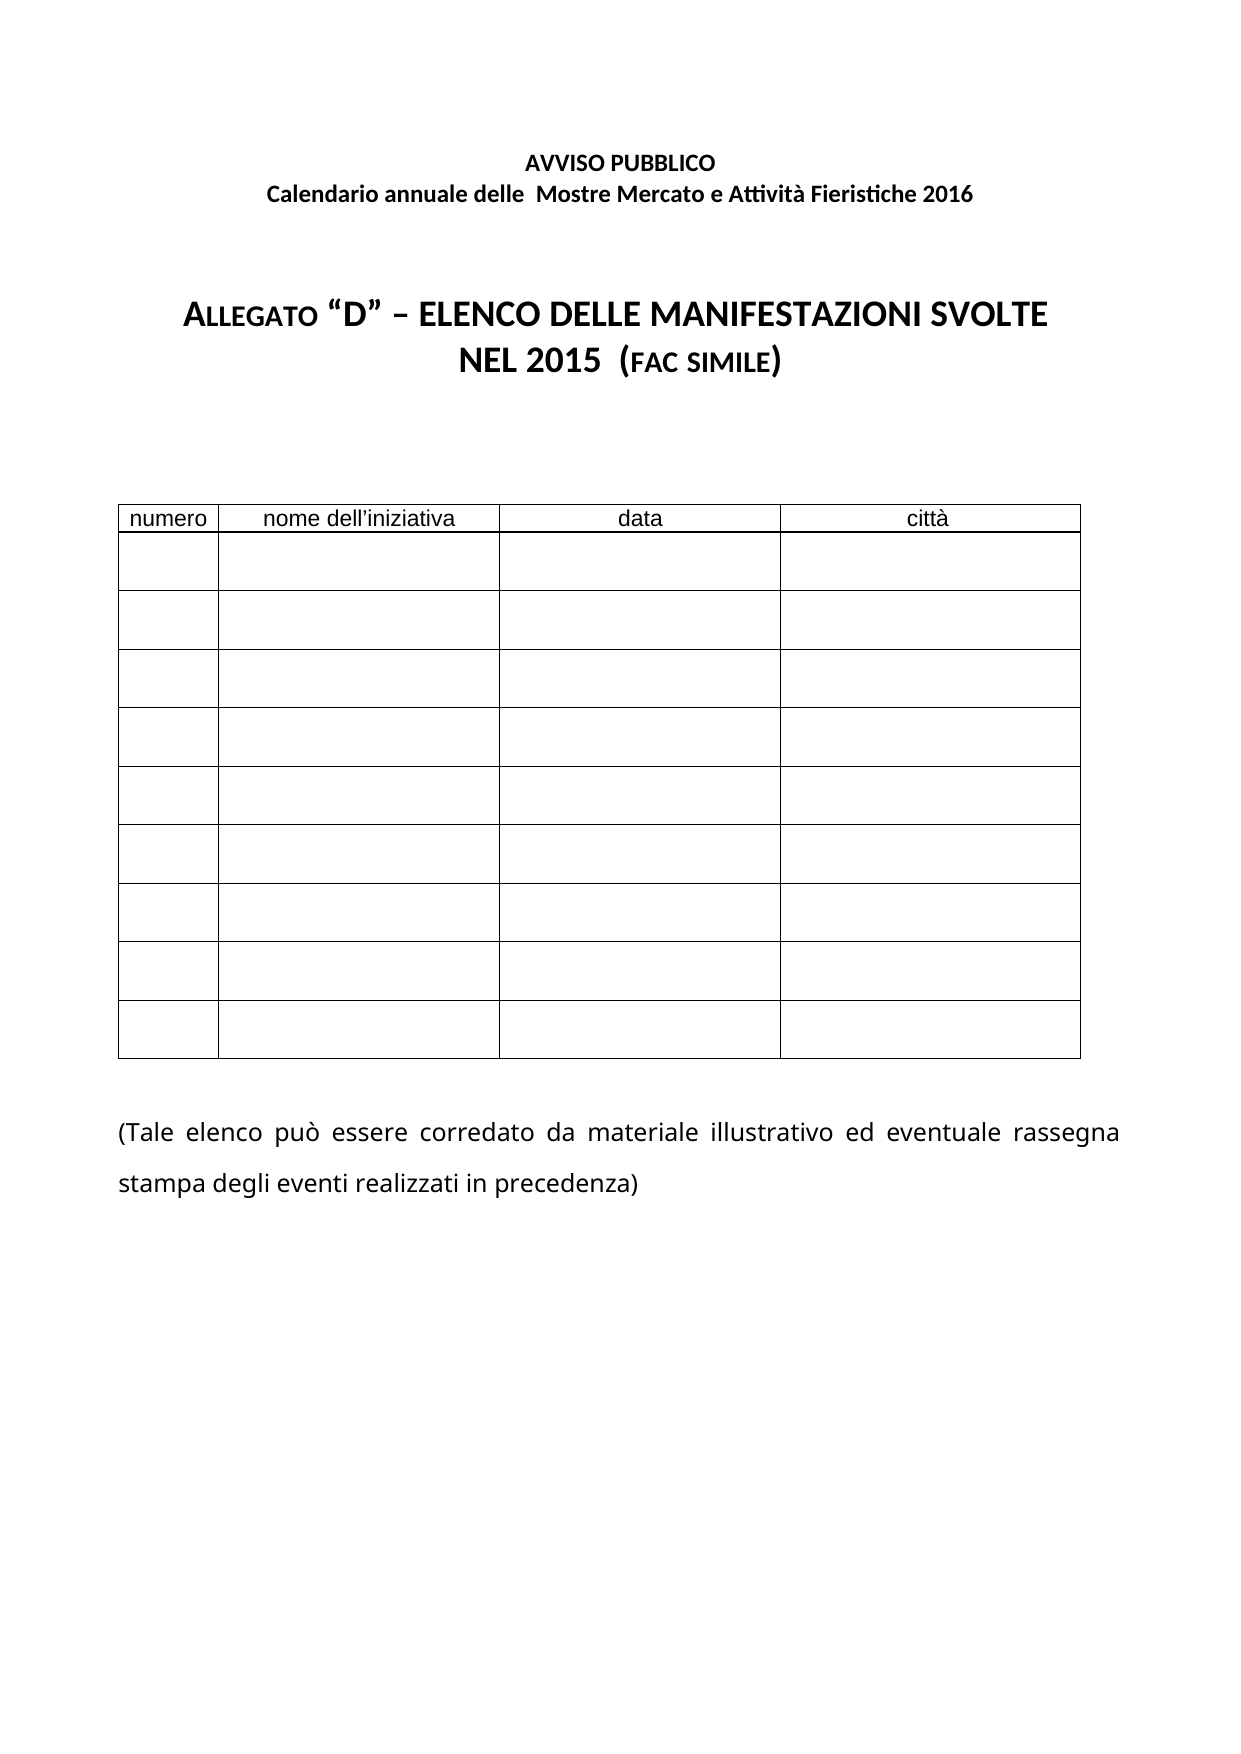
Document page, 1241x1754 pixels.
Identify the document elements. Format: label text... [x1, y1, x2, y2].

table_cell [119, 767, 218, 824]
table_header numero [119, 505, 218, 531]
table_cell [219, 533, 499, 590]
table_cell [119, 825, 218, 883]
table_header città [781, 505, 1080, 531]
table_cell [781, 767, 1080, 824]
table_cell [781, 708, 1080, 766]
table_cell [781, 591, 1080, 648]
table_cell [219, 884, 499, 941]
table_cell [500, 767, 780, 824]
table_cell [219, 767, 499, 824]
table_header nome dell’iniziativa [219, 505, 499, 531]
table_cell [781, 533, 1080, 590]
table_cell [219, 942, 499, 1000]
table_header data [500, 505, 780, 531]
table_cell [781, 942, 1080, 1000]
table_cell [500, 825, 780, 883]
table_cell [500, 942, 780, 1000]
table_cell [500, 533, 780, 590]
table_cell [500, 650, 780, 707]
text (Tale elenco può essere corredato da materiale illustrativo ed eventuale rassegna stampa degli eventi realizzati in precedenza) [118, 1115, 1122, 1200]
table_cell [119, 708, 218, 766]
text Calendario annuale delle Mostre Mercato e Attività Fieristiche 2016 [118, 178, 1122, 209]
table_cell [119, 942, 218, 1000]
text NEL 2015 (fac simile) [118, 336, 1122, 382]
table_cell [781, 884, 1080, 941]
table_cell [219, 1001, 499, 1058]
text Allegato “D” – ELENCO DELLE MANIFESTAZIONI SVOLTE [118, 290, 1122, 336]
table_cell [500, 708, 780, 766]
table_cell [219, 591, 499, 648]
table_cell [219, 708, 499, 766]
table_cell [500, 884, 780, 941]
table_cell [119, 591, 218, 648]
table_cell [219, 825, 499, 883]
table_cell [781, 825, 1080, 883]
table_cell [119, 1001, 218, 1058]
table_cell [119, 650, 218, 707]
table_cell [119, 533, 218, 590]
table_cell [219, 650, 499, 707]
table_cell [500, 1001, 780, 1058]
table_cell [781, 650, 1080, 707]
text AVVISO PUBBLICO [118, 148, 1122, 178]
table_cell [781, 1001, 1080, 1058]
table_cell [119, 884, 218, 941]
table_cell [500, 591, 780, 648]
